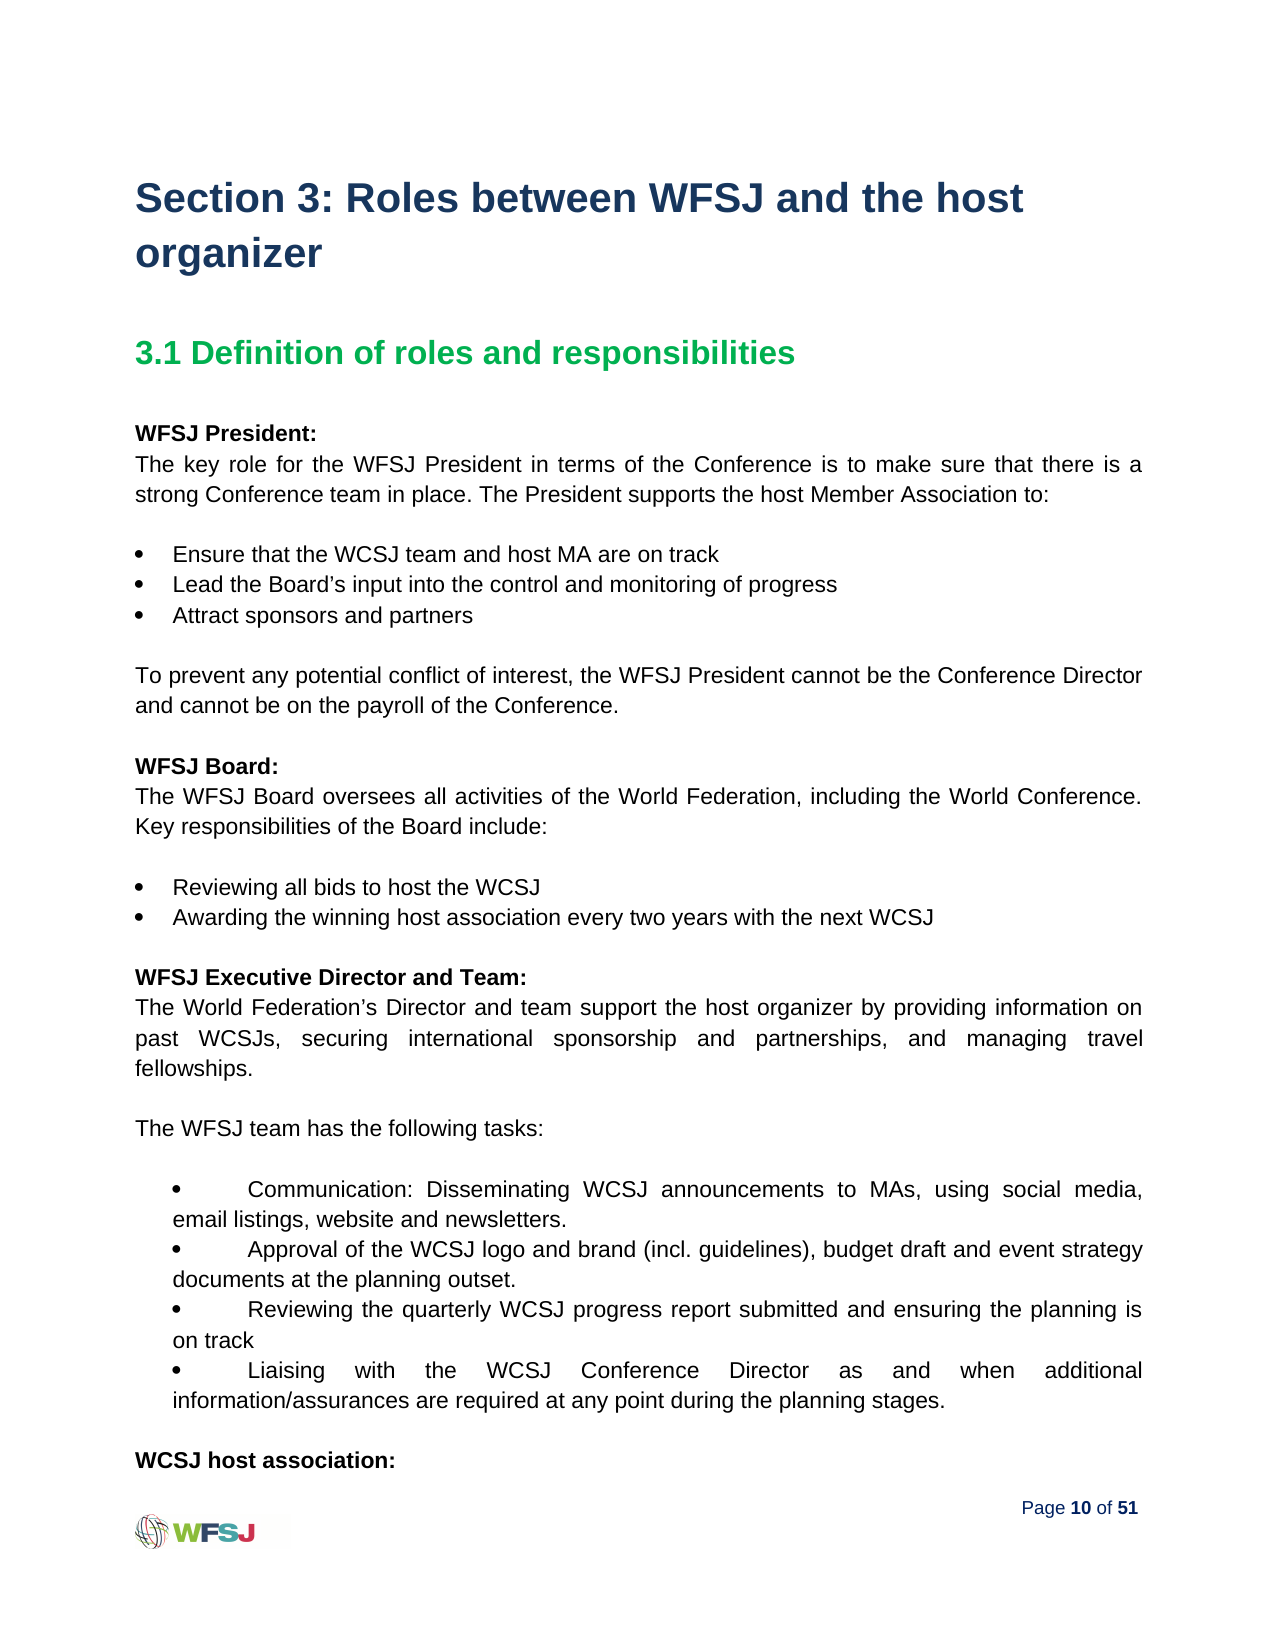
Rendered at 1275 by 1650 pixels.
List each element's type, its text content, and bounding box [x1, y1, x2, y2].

subtitle Section 3: Roles between WFSJ and the host organizer [135, 173, 1144, 276]
list Communication: Disseminating WCSJ announcements to MAs, using social media, email listings, website and newsletters. [172, 1176, 1144, 1232]
list Liaising with the WCSJ Conference Director as and when additional information/assurances are required at any point during the planning stages. [172, 1357, 1144, 1413]
text The key role for the WFSJ President in terms of the Conference is to make sure that there is a strong Conference team in place. The President supports the host Member Association to: [135, 451, 1144, 507]
subtitle 3.1 Definition of roles and responsibilities [135, 333, 1144, 372]
list Lead the Board’s input into the control and monitoring of progress [135, 571, 1144, 598]
list Attract sponsors and partners [135, 602, 1144, 628]
list Approval of the WCSJ logo and brand (incl. guidelines), budget draft and event strategy documents at the planning outset. [172, 1236, 1144, 1292]
text WFSJ Board: [135, 753, 1144, 779]
text WFSJ President: [135, 420, 1144, 447]
text The WFSJ Board oversees all activities of the World Federation, including the World Conference. Key responsibilities of the Board include: [135, 783, 1144, 839]
list Reviewing the quarterly WCSJ progress report submitted and ensuring the planning is on track [172, 1296, 1144, 1353]
picture [135, 1514, 292, 1549]
text WFSJ Executive Director and Team: [135, 964, 1144, 990]
text The WFSJ team has the following tasks: [135, 1115, 1144, 1141]
text To prevent any potential conflict of interest, the WFSJ President cannot be the Conference Director and cannot be on the payroll of the Conference. [135, 662, 1144, 718]
text WCSJ host association: [135, 1447, 1144, 1474]
list Reviewing all bids to host the WCSJ [135, 873, 1144, 900]
text The World Federation’s Director and team support the host organizer by providing information on past WCSJs, securing international sponsorship and partnerships, and managing travel fellowships. [135, 994, 1144, 1081]
list Ensure that the WCSJ team and host MA are on track [135, 541, 1144, 567]
list Awarding the winning host association every two years with the next WCSJ [135, 904, 1144, 930]
